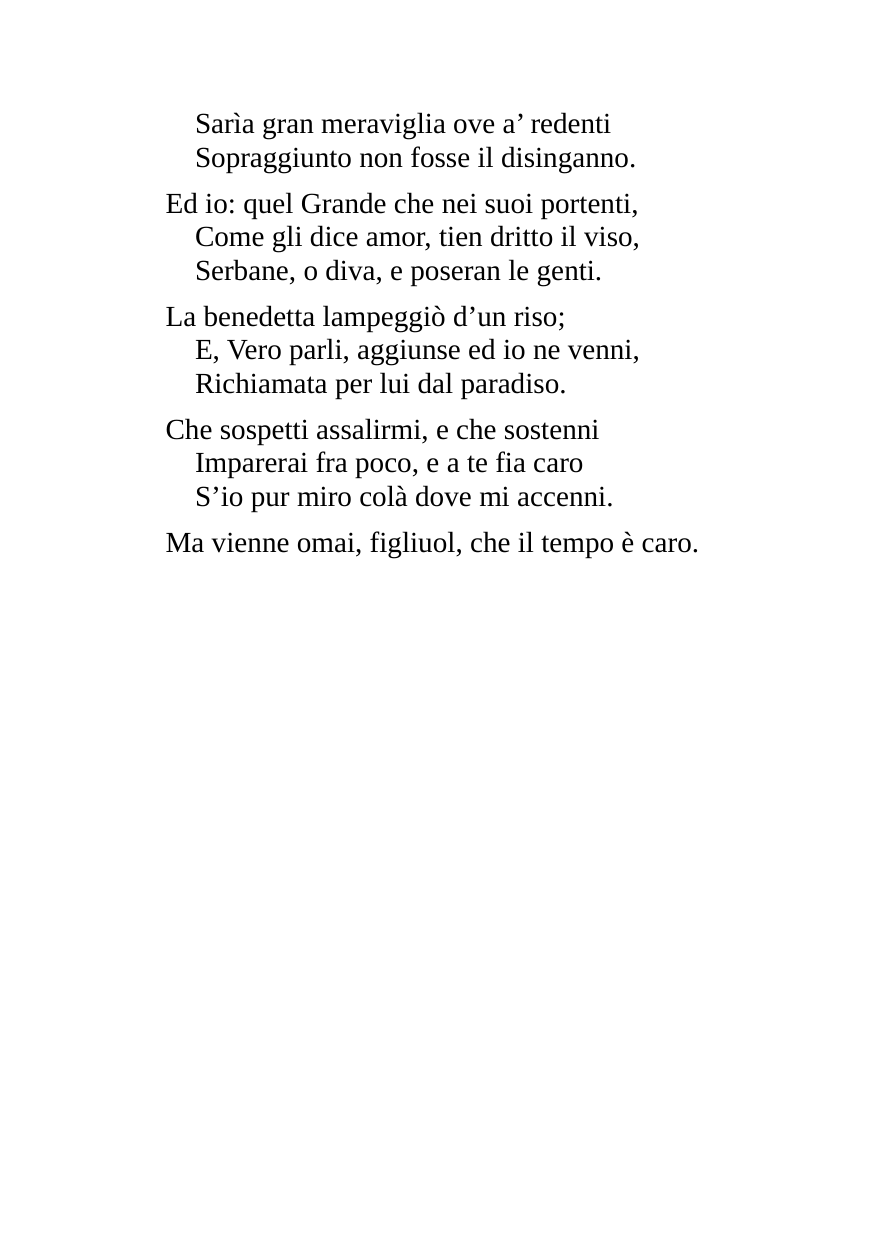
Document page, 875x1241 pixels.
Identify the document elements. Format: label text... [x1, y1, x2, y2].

text Ma vienne omai, figliuol, che il tempo è caro. [165, 525, 768, 558]
text La benedetta lampeggiò d’un riso; E, Vero parli, aggiunse ed io ne venni, Richiamata per lui dal paradiso. [165, 299, 768, 399]
text Ed io: quel Grande che nei suoi portenti, Come gli dice amor, tien dritto il viso, Serbane, o diva, e poseran le genti. [165, 186, 768, 286]
text Sarìa gran meraviglia ove a’ redenti Sopraggiunto non fosse il disinganno. [165, 106, 768, 173]
text Che sospetti assalirmi, e che sostenni Imparerai fra poco, e a te fia caro S’io pur miro colà dove mi accenni. [165, 412, 768, 512]
